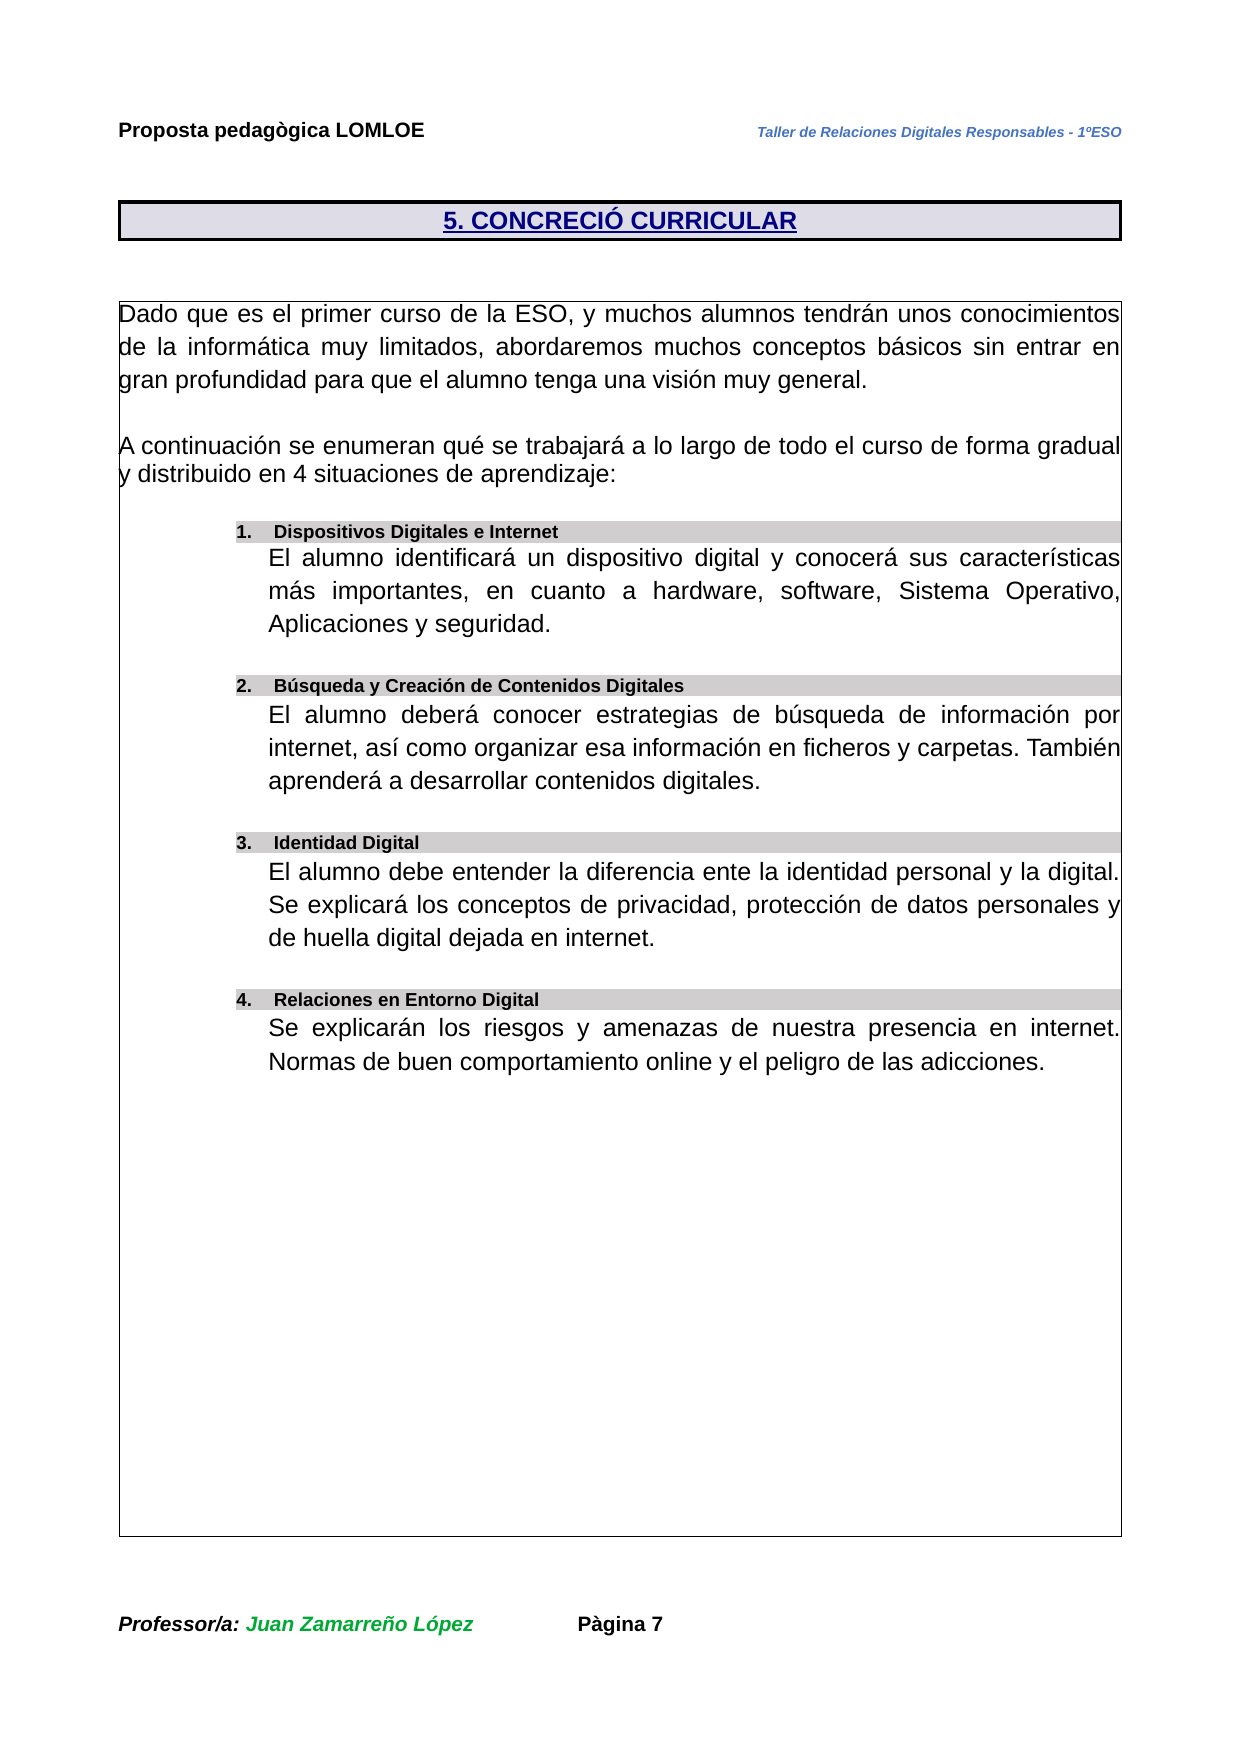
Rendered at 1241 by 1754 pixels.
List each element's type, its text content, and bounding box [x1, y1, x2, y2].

text El alumno deberá conocer estrategias de búsqueda de información por internet, así como organizar esa información en ficheros y carpetas. También aprenderá a desarrollar contenidos digitales. [268, 700, 1121, 794]
text El alumno identificará un dispositivo digital y conocerá sus características más importantes, en cuanto a hardware, software, Sistema Operativo, Aplicaciones y seguridad. [268, 543, 1121, 638]
list Dispositivos Digitales e Internet [236, 521, 1121, 543]
text Se explicarán los riesgos y amenazas de nuestra presencia en internet. Normas de buen comportamiento online y el peligro de las adicciones. [268, 1013, 1121, 1075]
list Identidad Digital [236, 832, 1121, 853]
list Relaciones en Entorno Digital [236, 989, 1121, 1010]
text El alumno debe entender la diferencia ente la identidad personal y la digital. Se explicará los conceptos de privacidad, protección de datos personales y de huella digital dejada en internet. [268, 857, 1121, 951]
text 5. CONCRECIÓ CURRICULAR [121, 204, 1119, 238]
text Dado que es el primer curso de la ESO, y muchos alumnos tendrán unos conocimientos de la informática muy limitados, abordaremos muchos conceptos básicos sin entrar en gran profundidad para que el alumno tenga una visión muy general. [120, 302, 1121, 393]
list Búsqueda y Creación de Contenidos Digitales [236, 675, 1121, 696]
text A continuación se enumeran qué se trabajará a lo largo de todo el curso de forma gradual y distribuido en 4 situaciones de aprendizaje: [120, 431, 1121, 488]
